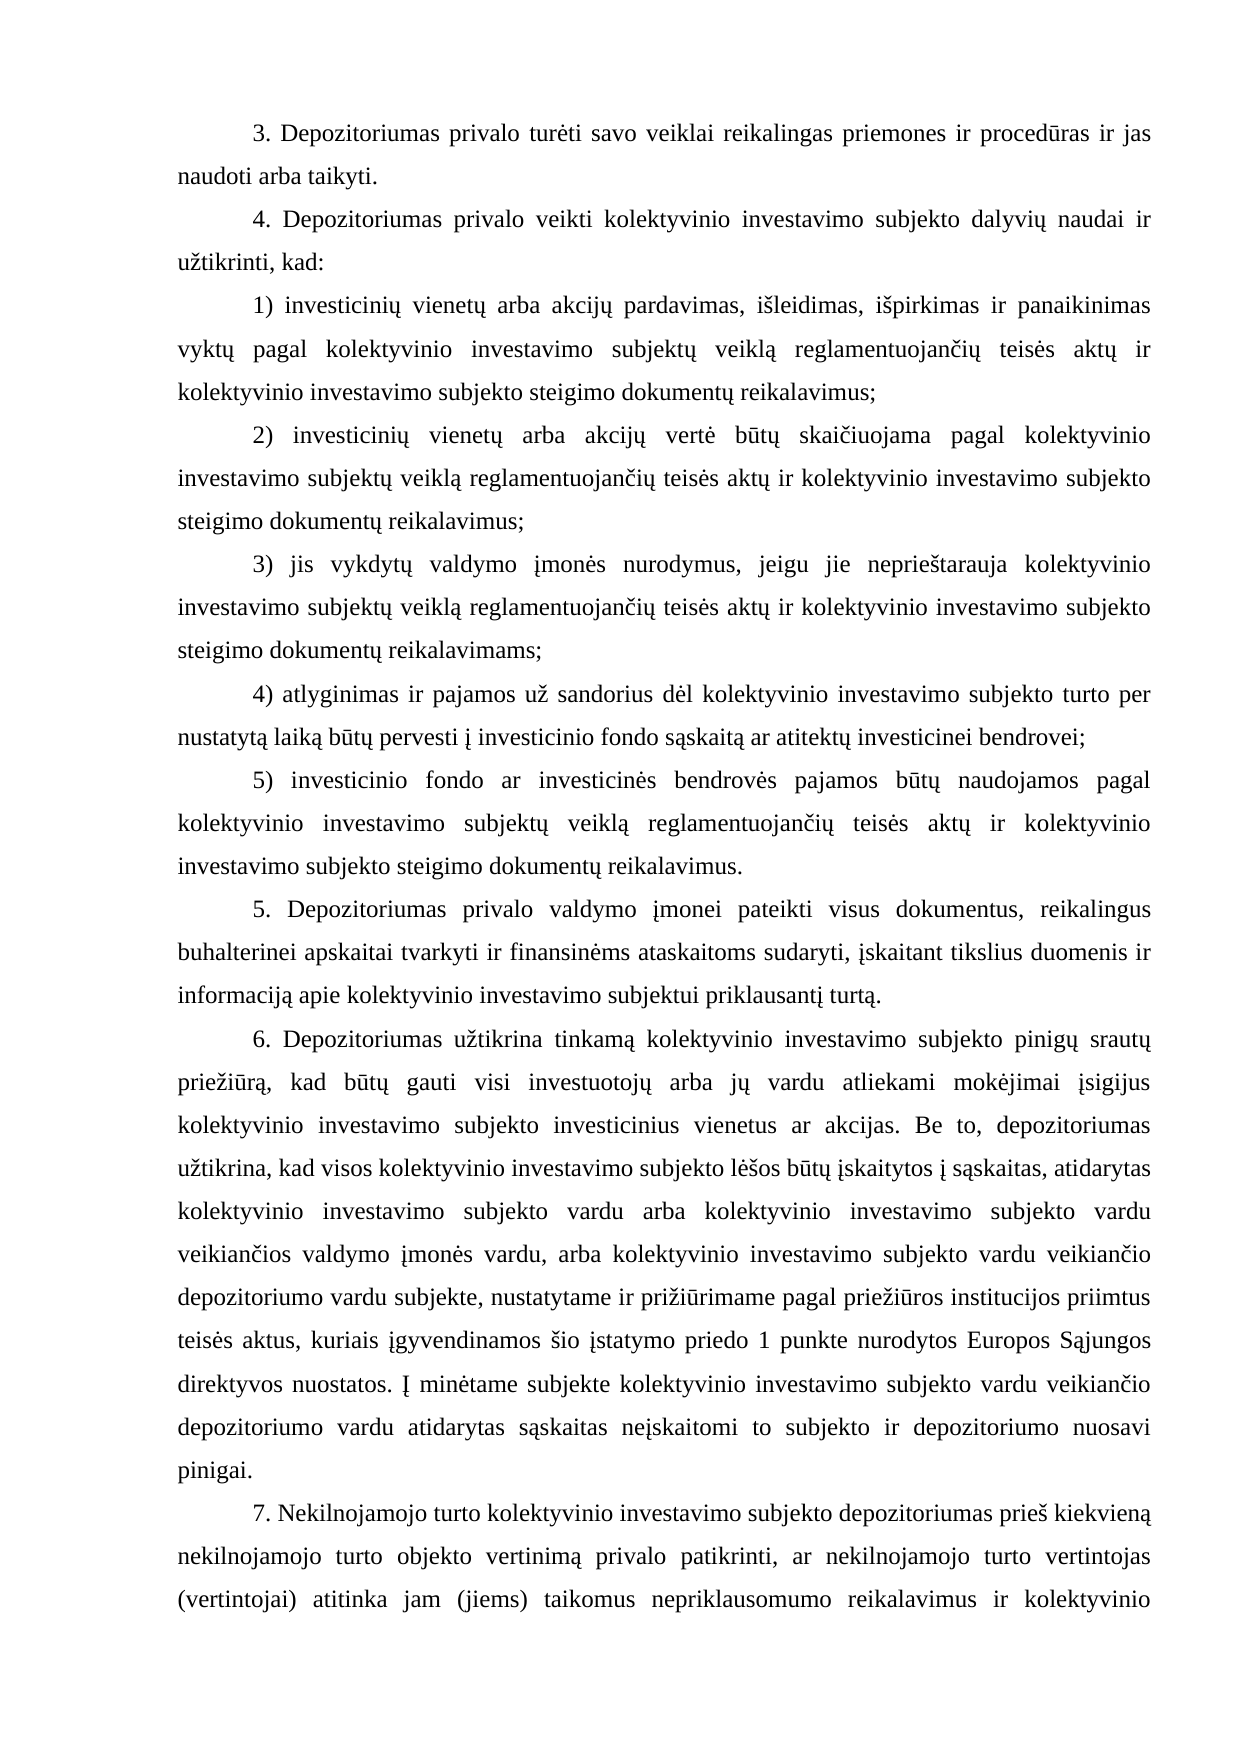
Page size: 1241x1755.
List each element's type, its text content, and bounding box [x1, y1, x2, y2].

text 3. Depozitoriumas privalo turėti savo veiklai reikalingas priemones ir procedūras ir jas naudoti arba taikyti. [177, 118, 1152, 190]
text 2) investicinių vienetų arba akcijų vertė būtų skaičiuojama pagal kolektyvinio investavimo subjektų veiklą reglamentuojančių teisės aktų ir kolektyvinio investavimo subjekto steigimo dokumentų reikalavimus; [177, 420, 1152, 535]
text 5. Depozitoriumas privalo valdymo įmonei pateikti visus dokumentus, reikalingus buhalterinei apskaitai tvarkyti ir finansinėms ataskaitoms sudaryti, įskaitant tikslius duomenis ir informaciją apie kolektyvinio investavimo subjektui priklausantį turtą. [177, 894, 1152, 1009]
text 1) investicinių vienetų arba akcijų pardavimas, išleidimas, išpirkimas ir panaikinimas vyktų pagal kolektyvinio investavimo subjektų veiklą reglamentuojančių teisės aktų ir kolektyvinio investavimo subjekto steigimo dokumentų reikalavimus; [177, 291, 1152, 406]
text 6. Depozitoriumas užtikrina tinkamą kolektyvinio investavimo subjekto pinigų srautų priežiūrą, kad būtų gauti visi investuotojų arba jų vardu atliekami mokėjimai įsigijus kolektyvinio investavimo subjekto investicinius vienetus ar akcijas. Be to, depozitoriumas užtikrina, kad visos kolektyvinio investavimo subjekto lėšos būtų įskaitytos į sąskaitas, atidarytas kolektyvinio investavimo subjekto vardu arba kolektyvinio investavimo subjekto vardu veikiančios valdymo įmonės vardu, arba kolektyvinio investavimo subjekto vardu veikiančio depozitoriumo vardu subjekte, nustatytame ir prižiūrimame pagal priežiūros institucijos priimtus teisės aktus, kuriais įgyvendinamos šio įstatymo priedo 1 punkte nurodytos Europos Sąjungos direktyvos nuostatos. Į minėtame subjekte kolektyvinio investavimo subjekto vardu veikiančio depozitoriumo vardu atidarytas sąskaitas neįskaitomi to subjekto ir depozitoriumo nuosavi pinigai. [177, 1024, 1152, 1484]
text 3) jis vykdytų valdymo įmonės nurodymus, jeigu jie neprieštarauja kolektyvinio investavimo subjektų veiklą reglamentuojančių teisės aktų ir kolektyvinio investavimo subjekto steigimo dokumentų reikalavimams; [177, 549, 1152, 664]
text 7. Nekilnojamojo turto kolektyvinio investavimo subjekto depozitoriumas prieš kiekvieną nekilnojamojo turto objekto vertinimą privalo patikrinti, ar nekilnojamojo turto vertintojas (vertintojai) atitinka jam (jiems) taikomus nepriklausomumo reikalavimus ir kolektyvinio [177, 1498, 1152, 1613]
text 4. Depozitoriumas privalo veikti kolektyvinio investavimo subjekto dalyvių naudai ir užtikrinti, kad: [177, 204, 1152, 276]
text 5) investicinio fondo ar investicinės bendrovės pajamos būtų naudojamos pagal kolektyvinio investavimo subjektų veiklą reglamentuojančių teisės aktų ir kolektyvinio investavimo subjekto steigimo dokumentų reikalavimus. [177, 765, 1152, 880]
text 4) atlyginimas ir pajamos už sandorius dėl kolektyvinio investavimo subjekto turto per nustatytą laiką būtų pervesti į investicinio fondo sąskaitą ar atitektų investicinei bendrovei; [177, 679, 1152, 751]
